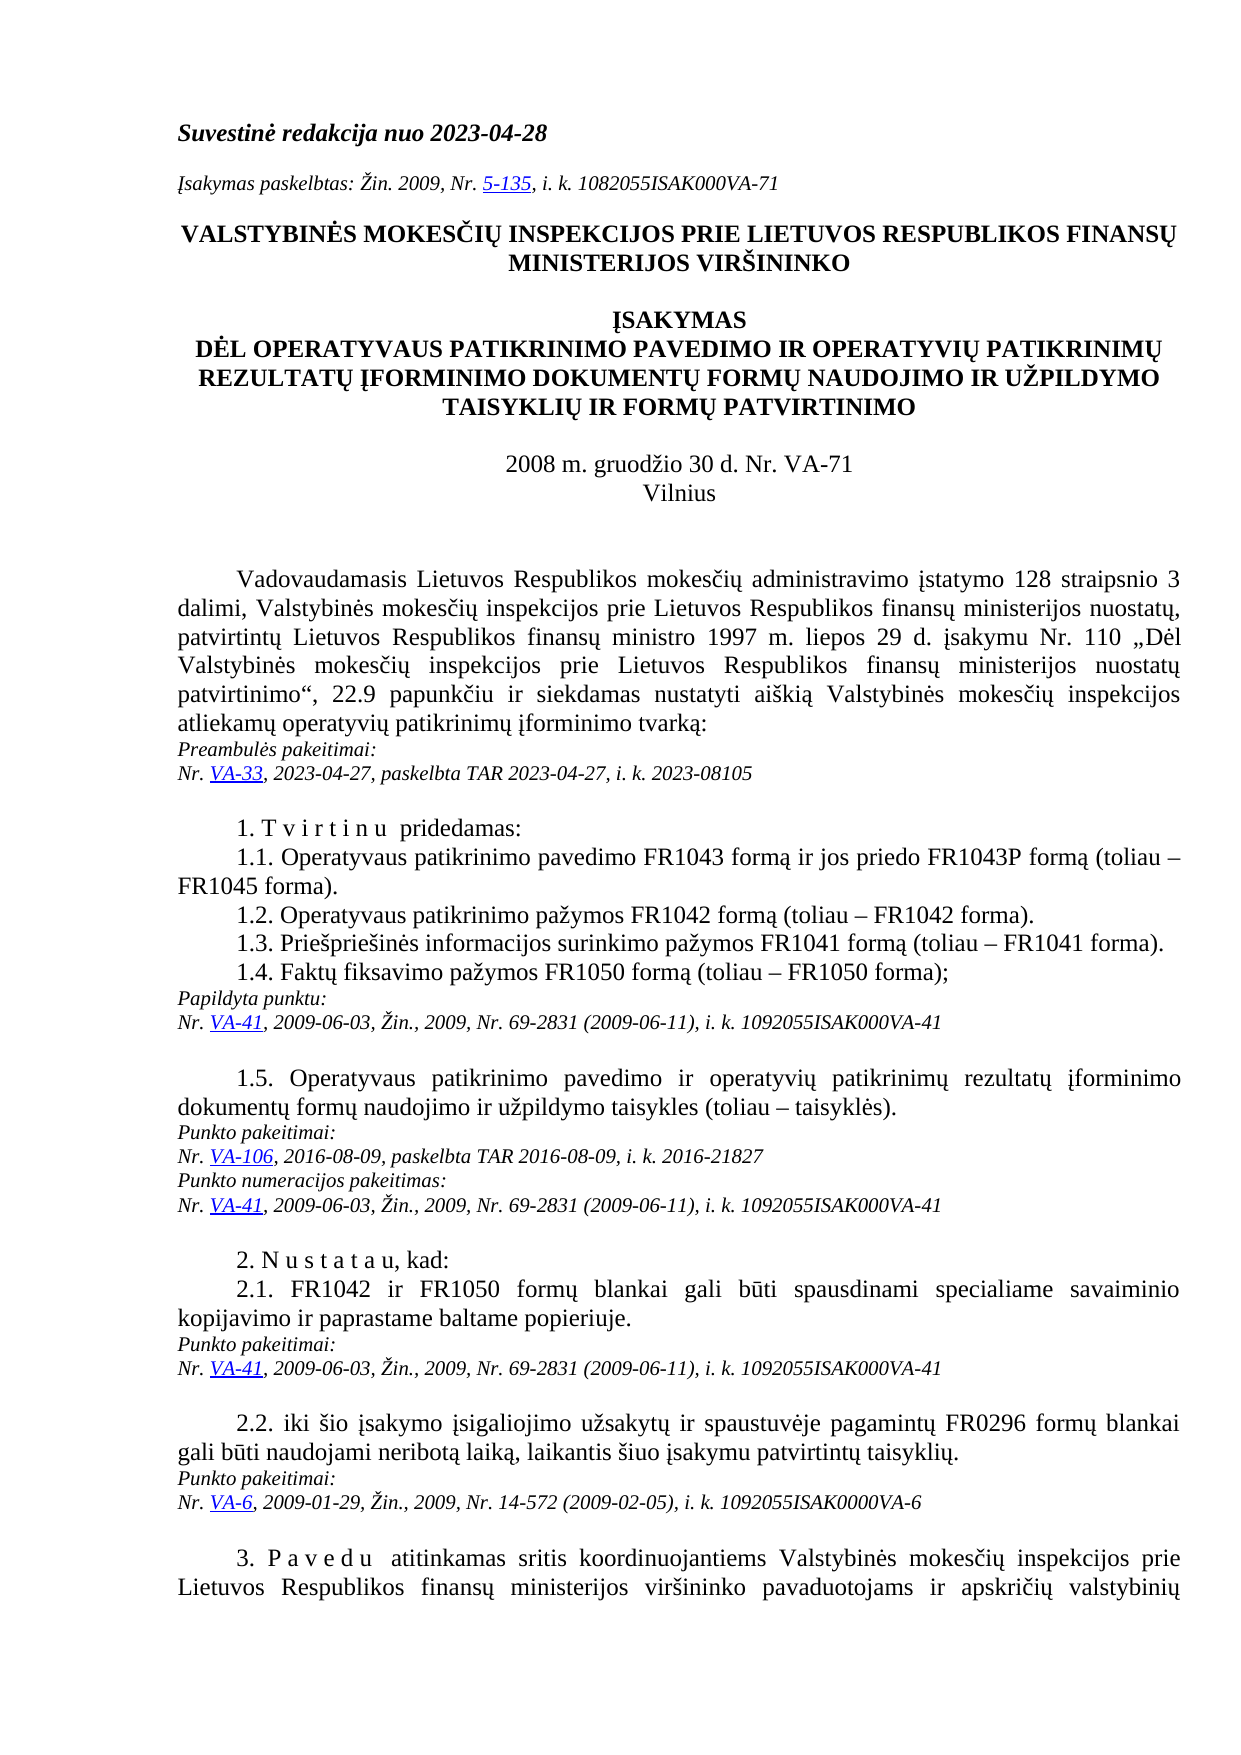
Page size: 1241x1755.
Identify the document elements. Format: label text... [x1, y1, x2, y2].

text 1.4. Faktų fiksavimo pažymos FR1050 formą (toliau – FR1050 forma); [177, 957, 1181, 986]
text Nr. VA-6, 2009-01-29, Žin., 2009, Nr. 14-572 (2009-02-05), i. k. 1092055ISAK0000VA-6 [177, 1490, 1181, 1514]
text Vadovaudamasis Lietuvos Respublikos mokesčių administravimo įstatymo 128 straipsnio 3 dalimi, Valstybinės mokesčių inspekcijos prie Lietuvos Respublikos finansų ministerijos nuostatų, patvirtintų Lietuvos Respublikos finansų ministro 1997 m. liepos 29 d. įsakymu Nr. 110 „Dėl Valstybinės mokesčių inspekcijos prie Lietuvos Respublikos finansų ministerijos nuostatų patvirtinimo“, 22.9 papunkčiu ir siekdamas nustatyti aiškią Valstybinės mokesčių inspekcijos atliekamų operatyvių patikrinimų įforminimo tvarką: [177, 564, 1181, 737]
text Nr. VA-33, 2023-04-27, paskelbta TAR 2023-04-27, i. k. 2023-08105 [177, 761, 1181, 785]
text Nr. VA-41, 2009-06-03, Žin., 2009, Nr. 69-2831 (2009-06-11), i. k. 1092055ISAK000VA-41 [177, 1010, 1181, 1034]
text Vilnius [177, 478, 1181, 507]
text Nr. VA-41, 2009-06-03, Žin., 2009, Nr. 69-2831 (2009-06-11), i. k. 1092055ISAK000VA-41 [177, 1356, 1181, 1380]
text Įsakymas paskelbtas: Žin. 2009, Nr. 5-135, i. k. 1082055ISAK000VA-71 [177, 171, 1181, 195]
text 3. Pavedu atitinkamas sritis koordinuojantiems Valstybinės mokesčių inspekcijos prie Lietuvos Respublikos finansų ministerijos viršininko pavaduotojams ir apskričių valstybinių [177, 1543, 1181, 1600]
text Punkto pakeitimai: [177, 1466, 1181, 1490]
text 1.1. Operatyvaus patikrinimo pavedimo FR1043 formą ir jos priedo FR1043P formą (toliau – FR1045 forma). [177, 842, 1181, 900]
text Nr. VA-106, 2016-08-09, paskelbta TAR 2016-08-09, i. k. 2016-21827 [177, 1144, 1181, 1168]
text 1.5. Operatyvaus patikrinimo pavedimo ir operatyvių patikrinimų rezultatų įforminimo dokumentų formų naudojimo ir užpildymo taisykles (toliau – taisyklės). [177, 1063, 1181, 1120]
text 2. Nustatau, kad: [177, 1245, 1181, 1274]
text Suvestinė redakcija nuo 2023-04-28 [177, 118, 1181, 147]
text 2008 m. gruodžio 30 d. Nr. VA-71 [177, 449, 1181, 478]
text DĖL OPERATYVAUS PATIKRINIMO PAVEDIMO IR OPERATYVIŲ PATIKRINIMŲ REZULTATŲ ĮFORMINIMO DOKUMENTŲ FORMŲ NAUDOJIMO IR UŽPILDYMO TAISYKLIŲ IR FORMŲ PATVIRTINIMO [177, 334, 1181, 420]
text VALSTYBINĖS MOKESČIŲ INSPEKCIJOS PRIE LIETUVOS RESPUBLIKOS FINANSŲ MINISTERIJOS VIRŠININKO [177, 219, 1181, 277]
text Papildyta punktu: [177, 986, 1181, 1010]
text ĮSAKYMAS [177, 305, 1181, 334]
text Preambulės pakeitimai: [177, 737, 1181, 761]
text 1.3. Priešpriešinės informacijos surinkimo pažymos FR1041 formą (toliau – FR1041 forma). [177, 928, 1181, 957]
text Punkto numeracijos pakeitimas: [177, 1168, 1181, 1192]
text Punkto pakeitimai: [177, 1332, 1181, 1356]
text Nr. VA-41, 2009-06-03, Žin., 2009, Nr. 69-2831 (2009-06-11), i. k. 1092055ISAK000VA-41 [177, 1192, 1181, 1217]
text 1. Tvirtinu pridedamas: [177, 813, 1181, 842]
text 1.2. Operatyvaus patikrinimo pažymos FR1042 formą (toliau – FR1042 forma). [177, 900, 1181, 928]
text 2.1. FR1042 ir FR1050 formų blankai gali būti spausdinami specialiame savaiminio kopijavimo ir paprastame baltame popieriuje. [177, 1274, 1181, 1332]
text Punkto pakeitimai: [177, 1120, 1181, 1144]
text 2.2. iki šio įsakymo įsigaliojimo užsakytų ir spaustuvėje pagamintų FR0296 formų blankai gali būti naudojami neribotą laiką, laikantis šiuo įsakymu patvirtintų taisyklių. [177, 1408, 1181, 1466]
